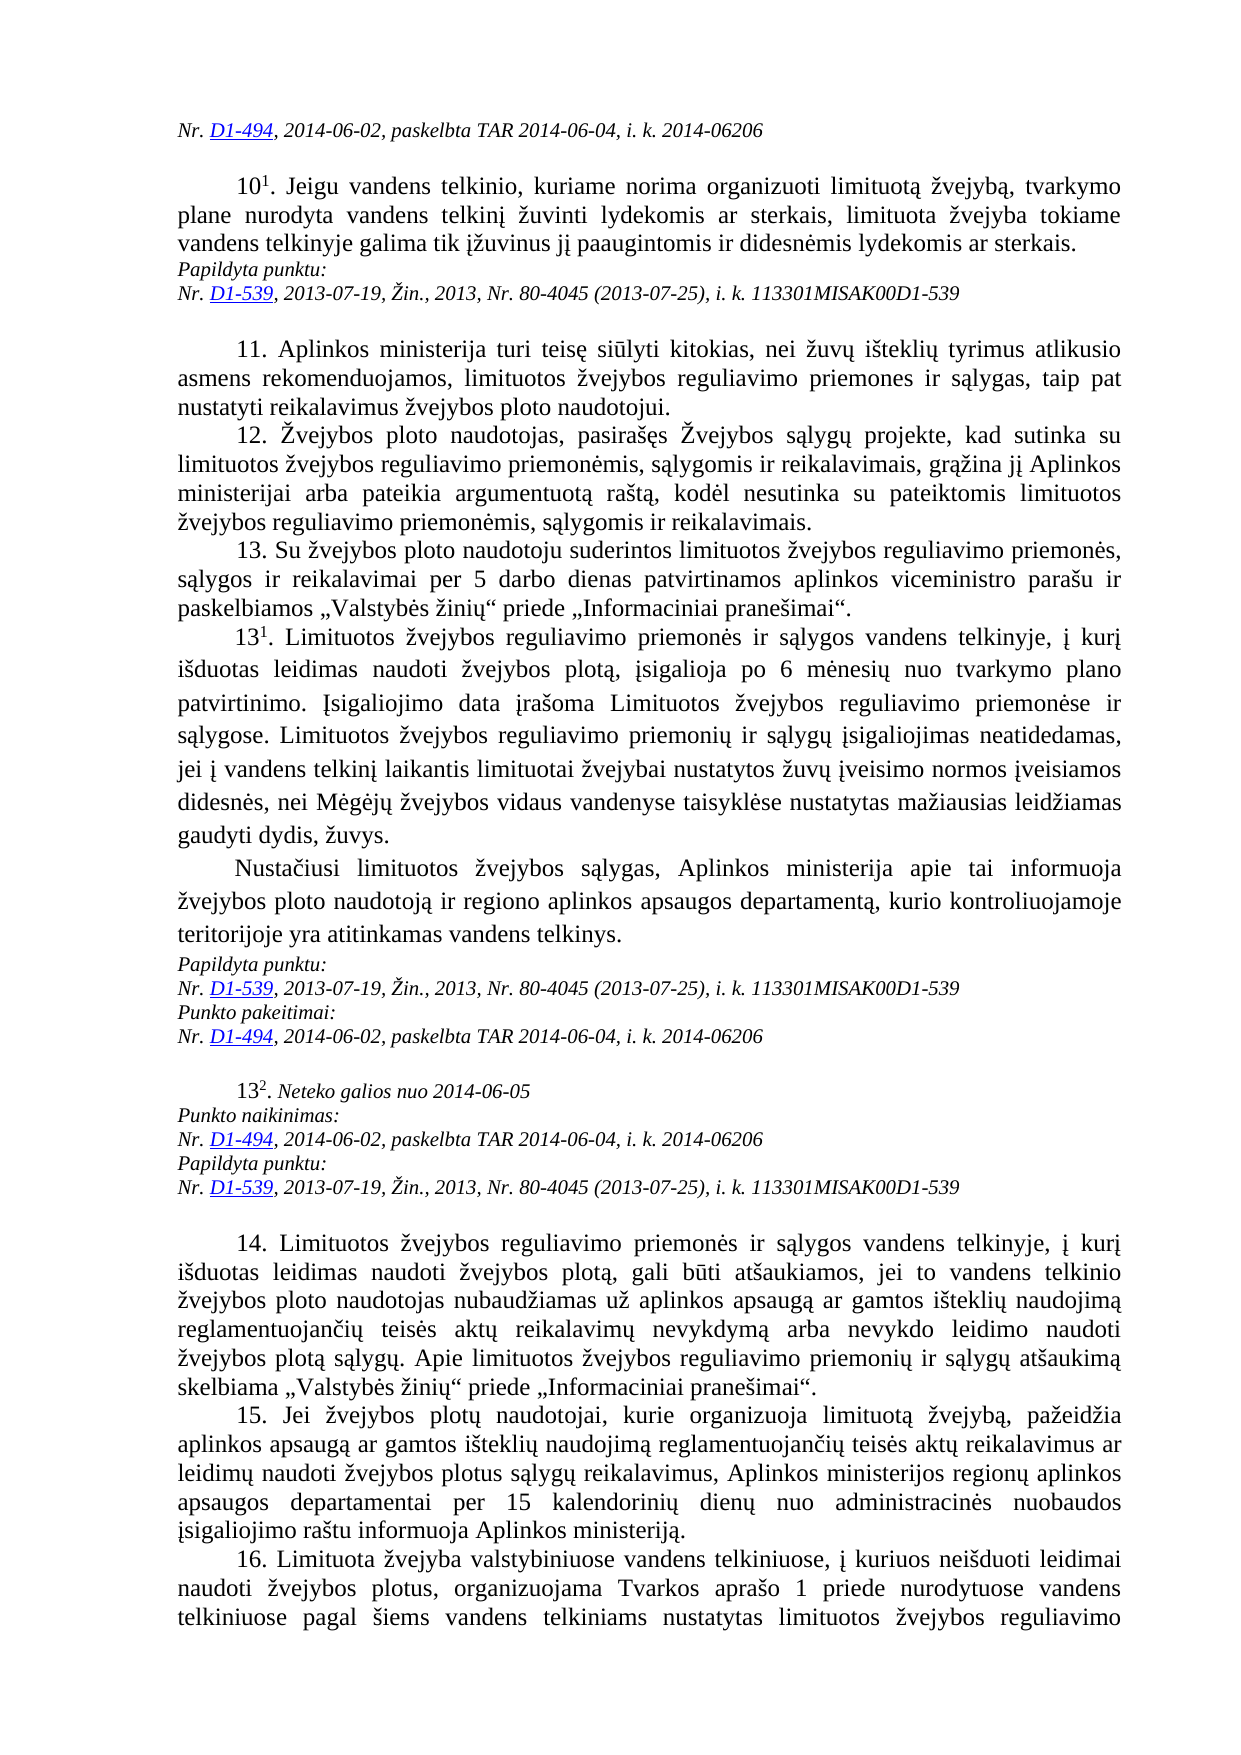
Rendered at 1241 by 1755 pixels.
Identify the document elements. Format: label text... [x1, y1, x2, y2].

text 101. Jeigu vandens telkinio, kuriame norima organizuoti limituotą žvejybą, tvarkymo plane nurodyta vandens telkinį žuvinti lydekomis ar sterkais, limituota žvejyba tokiame vandens telkinyje galima tik įžuvinus jį paaugintomis ir didesnėmis lydekomis ar sterkais. [177, 171, 1122, 257]
text Nr. D1-494, 2014-06-02, paskelbta TAR 2014-06-04, i. k. 2014-06206 [177, 1024, 1122, 1048]
text 16. Limituota žvejyba valstybiniuose vandens telkiniuose, į kuriuos neišduoti leidimai naudoti žvejybos plotus, organizuojama Tvarkos aprašo 1 priede nurodytuose vandens telkiniuose pagal šiems vandens telkiniams nustatytas limituotos žvejybos reguliavimo [177, 1544, 1122, 1631]
text 131. Limituotos žvejybos reguliavimo priemonės ir sąlygos vandens telkinyje, į kurį išduotas leidimas naudoti žvejybos plotą, įsigalioja po 6 mėnesių nuo tvarkymo plano patvirtinimo. Įsigaliojimo data įrašoma Limituotos žvejybos reguliavimo priemonėse ir sąlygose. Limituotos žvejybos reguliavimo priemonių ir sąlygų įsigaliojimas neatidedamas, jei į vandens telkinį laikantis limituotai žvejybai nustatytos žuvų įveisimo normos įveisiamos didesnės, nei Mėgėjų žvejybos vidaus vandenyse taisyklėse nustatytas mažiausias leidžiamas gaudyti dydis, žuvys. [177, 622, 1122, 848]
text 14. Limituotos žvejybos reguliavimo priemonės ir sąlygos vandens telkinyje, į kurį išduotas leidimas naudoti žvejybos plotą, gali būti atšaukiamos, jei to vandens telkinio žvejybos ploto naudotojas nubaudžiamas už aplinkos apsaugą ar gamtos išteklių naudojimą reglamentuojančių teisės aktų reikalavimų nevykdymą arba nevykdo leidimo naudoti žvejybos plotą sąlygų. Apie limituotos žvejybos reguliavimo priemonių ir sąlygų atšaukimą skelbiama „Valstybės žinių“ priede „Informaciniai pranešimai“. [177, 1228, 1122, 1401]
text Nr. D1-494, 2014-06-02, paskelbta TAR 2014-06-04, i. k. 2014-06206 [177, 1127, 1122, 1151]
text Nr. D1-539, 2013-07-19, Žin., 2013, Nr. 80-4045 (2013-07-25), i. k. 113301MISAK00D1-539 [177, 976, 1122, 1000]
text Nr. D1-539, 2013-07-19, Žin., 2013, Nr. 80-4045 (2013-07-25), i. k. 113301MISAK00D1-539 [177, 281, 1122, 305]
text Papildyta punktu: [177, 257, 1122, 281]
text 13. Su žvejybos ploto naudotoju suderintos limituotos žvejybos reguliavimo priemonės, sąlygos ir reikalavimai per 5 darbo dienas patvirtinamos aplinkos viceministro parašu ir paskelbiamos „Valstybės žinių“ priede „Informaciniai pranešimai“. [177, 535, 1122, 622]
text Papildyta punktu: [177, 1151, 1122, 1175]
text Nr. D1-539, 2013-07-19, Žin., 2013, Nr. 80-4045 (2013-07-25), i. k. 113301MISAK00D1-539 [177, 1175, 1122, 1199]
text Punkto naikinimas: [177, 1103, 1122, 1127]
text Papildyta punktu: [177, 952, 1122, 976]
text 11. Aplinkos ministerija turi teisę siūlyti kitokias, nei žuvų išteklių tyrimus atlikusio asmens rekomenduojamos, limituotos žvejybos reguliavimo priemones ir sąlygas, taip pat nustatyti reikalavimus žvejybos ploto naudotojui. [177, 334, 1122, 420]
text Nustačiusi limituotos žvejybos sąlygas, Aplinkos ministerija apie tai informuoja žvejybos ploto naudotoją ir regiono aplinkos apsaugos departamentą, kurio kontroliuojamoje teritorijoje yra atitinkamas vandens telkinys. [177, 853, 1122, 947]
text 15. Jei žvejybos plotų naudotojai, kurie organizuoja limituotą žvejybą, pažeidžia aplinkos apsaugą ar gamtos išteklių naudojimą reglamentuojančių teisės aktų reikalavimus ar leidimų naudoti žvejybos plotus sąlygų reikalavimus, Aplinkos ministerijos regionų aplinkos apsaugos departamentai per 15 kalendorinių dienų nuo administracinės nuobaudos įsigaliojimo raštu informuoja Aplinkos ministeriją. [177, 1401, 1122, 1544]
text Punkto pakeitimai: [177, 1000, 1122, 1024]
text 132. Neteko galios nuo 2014-06-05 [177, 1077, 1122, 1103]
text 12. Žvejybos ploto naudotojas, pasirašęs Žvejybos sąlygų projekte, kad sutinka su limituotos žvejybos reguliavimo priemonėmis, sąlygomis ir reikalavimais, grąžina jį Aplinkos ministerijai arba pateikia argumentuotą raštą, kodėl nesutinka su pateiktomis limituotos žvejybos reguliavimo priemonėmis, sąlygomis ir reikalavimais. [177, 420, 1122, 535]
text Nr. D1-494, 2014-06-02, paskelbta TAR 2014-06-04, i. k. 2014-06206 [177, 118, 1122, 142]
